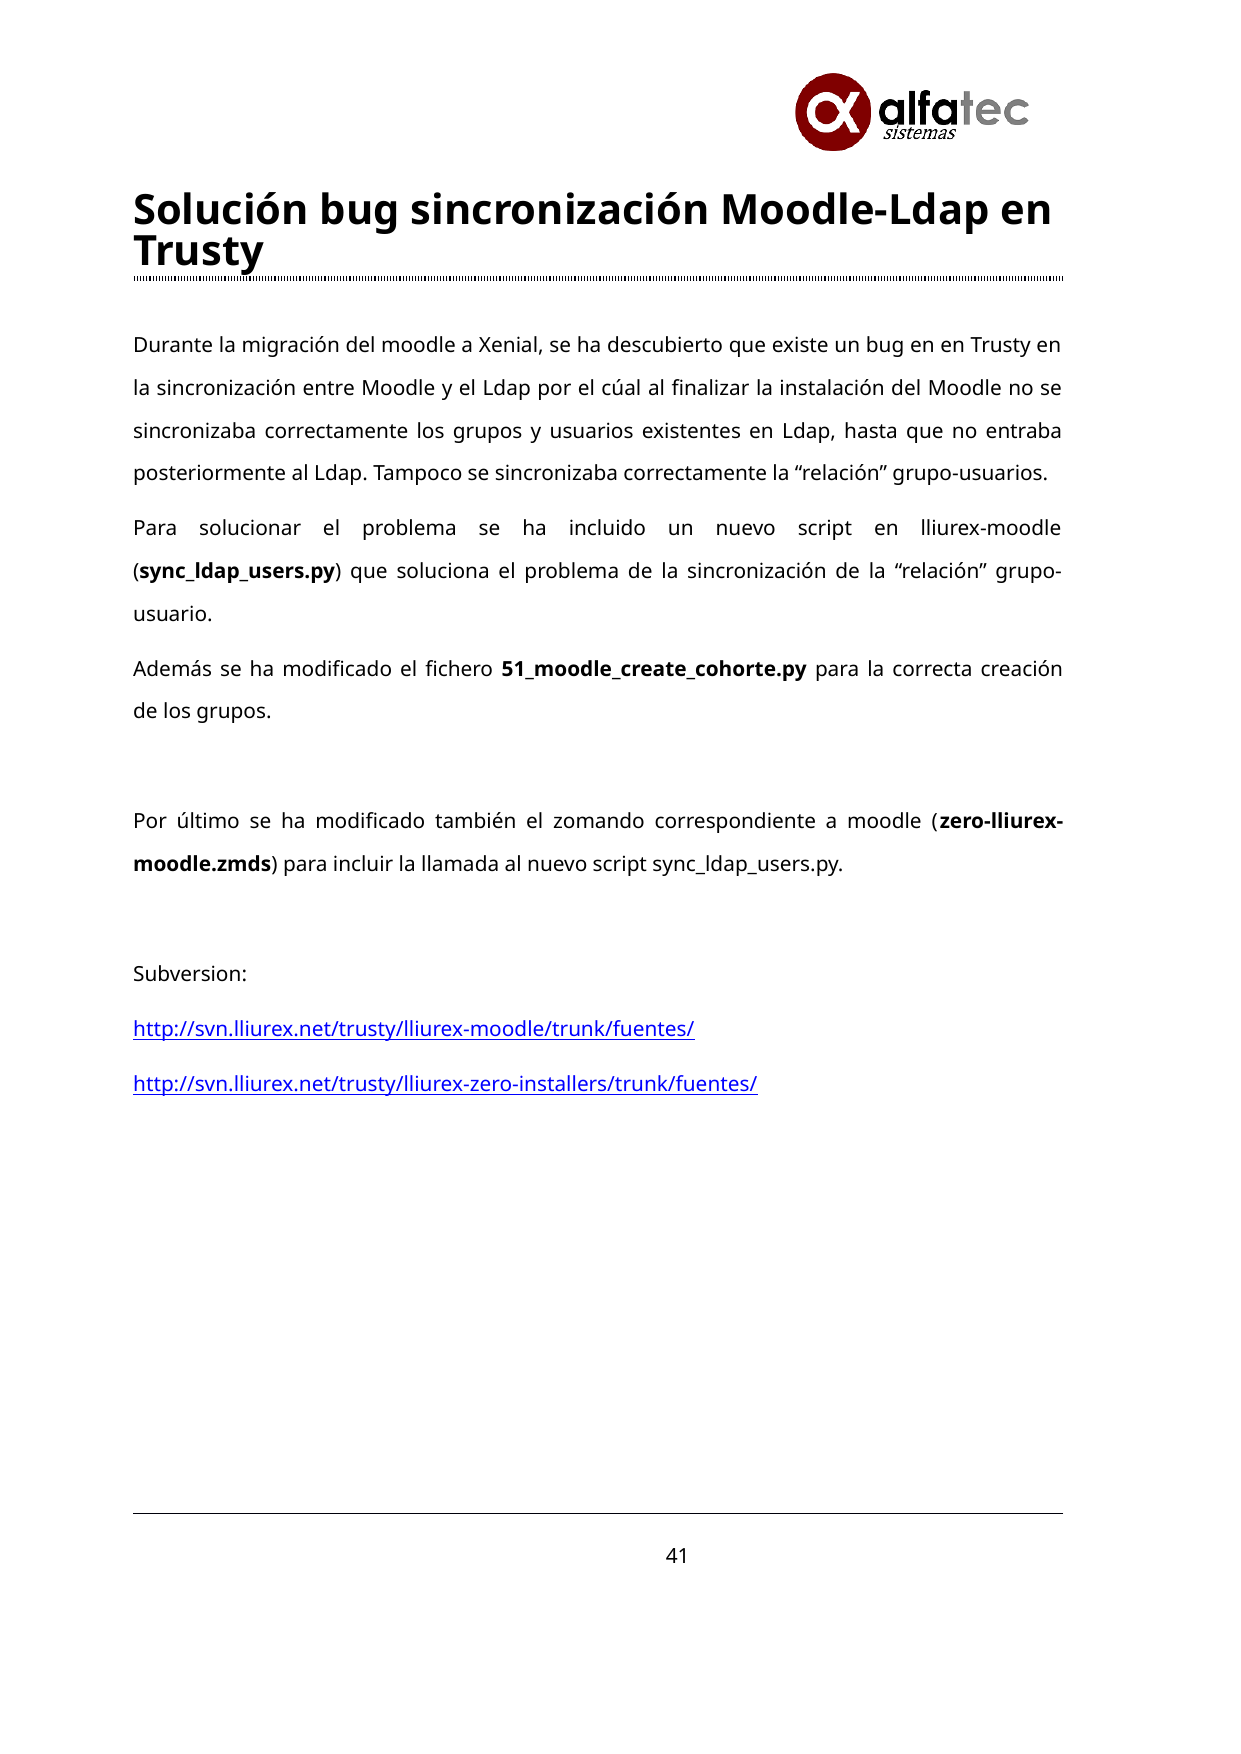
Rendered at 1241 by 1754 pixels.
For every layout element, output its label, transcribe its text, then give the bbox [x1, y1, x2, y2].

text Además se ha modificado el fichero 51_moodle_create_cohorte.py para la correcta creación de los grupos. [133, 654, 1063, 725]
subtitle Solución bug sincronización Moodle-Ldap en Trusty [133, 191, 1063, 281]
text Para solucionar el problema se ha incluido un nuevo script en lliurex-moodle (sync_ldap_users.py) que soluciona el problema de la sincronización de la “relación” grupo-usuario. [133, 513, 1063, 627]
picture [795, 73, 1031, 151]
text http://svn.lliurex.net/trusty/lliurex-zero-installers/trunk/fuentes/ [133, 1069, 1063, 1098]
text Por último se ha modificado también el zomando correspondiente a moodle (zero-lliurex-moodle.zmds) para incluir la llamada al nuevo script sync_ldap_users.py. [133, 807, 1063, 878]
text Subversion: [133, 959, 1063, 988]
text Durante la migración del moodle a Xenial, se ha descubierto que existe un bug en en Trusty en la sincronización entre Moodle y el Ldap por el cúal al finalizar la instalación del Moodle no se sincronizaba correctamente los grupos y usuarios existentes en Ldap, hasta que no entraba posteriormente al Ldap. Tampoco se sincronizaba correctamente la “relación” grupo-usuarios. [133, 331, 1063, 487]
text http://svn.lliurex.net/trusty/lliurex-moodle/trunk/fuentes/ [133, 1014, 1063, 1043]
